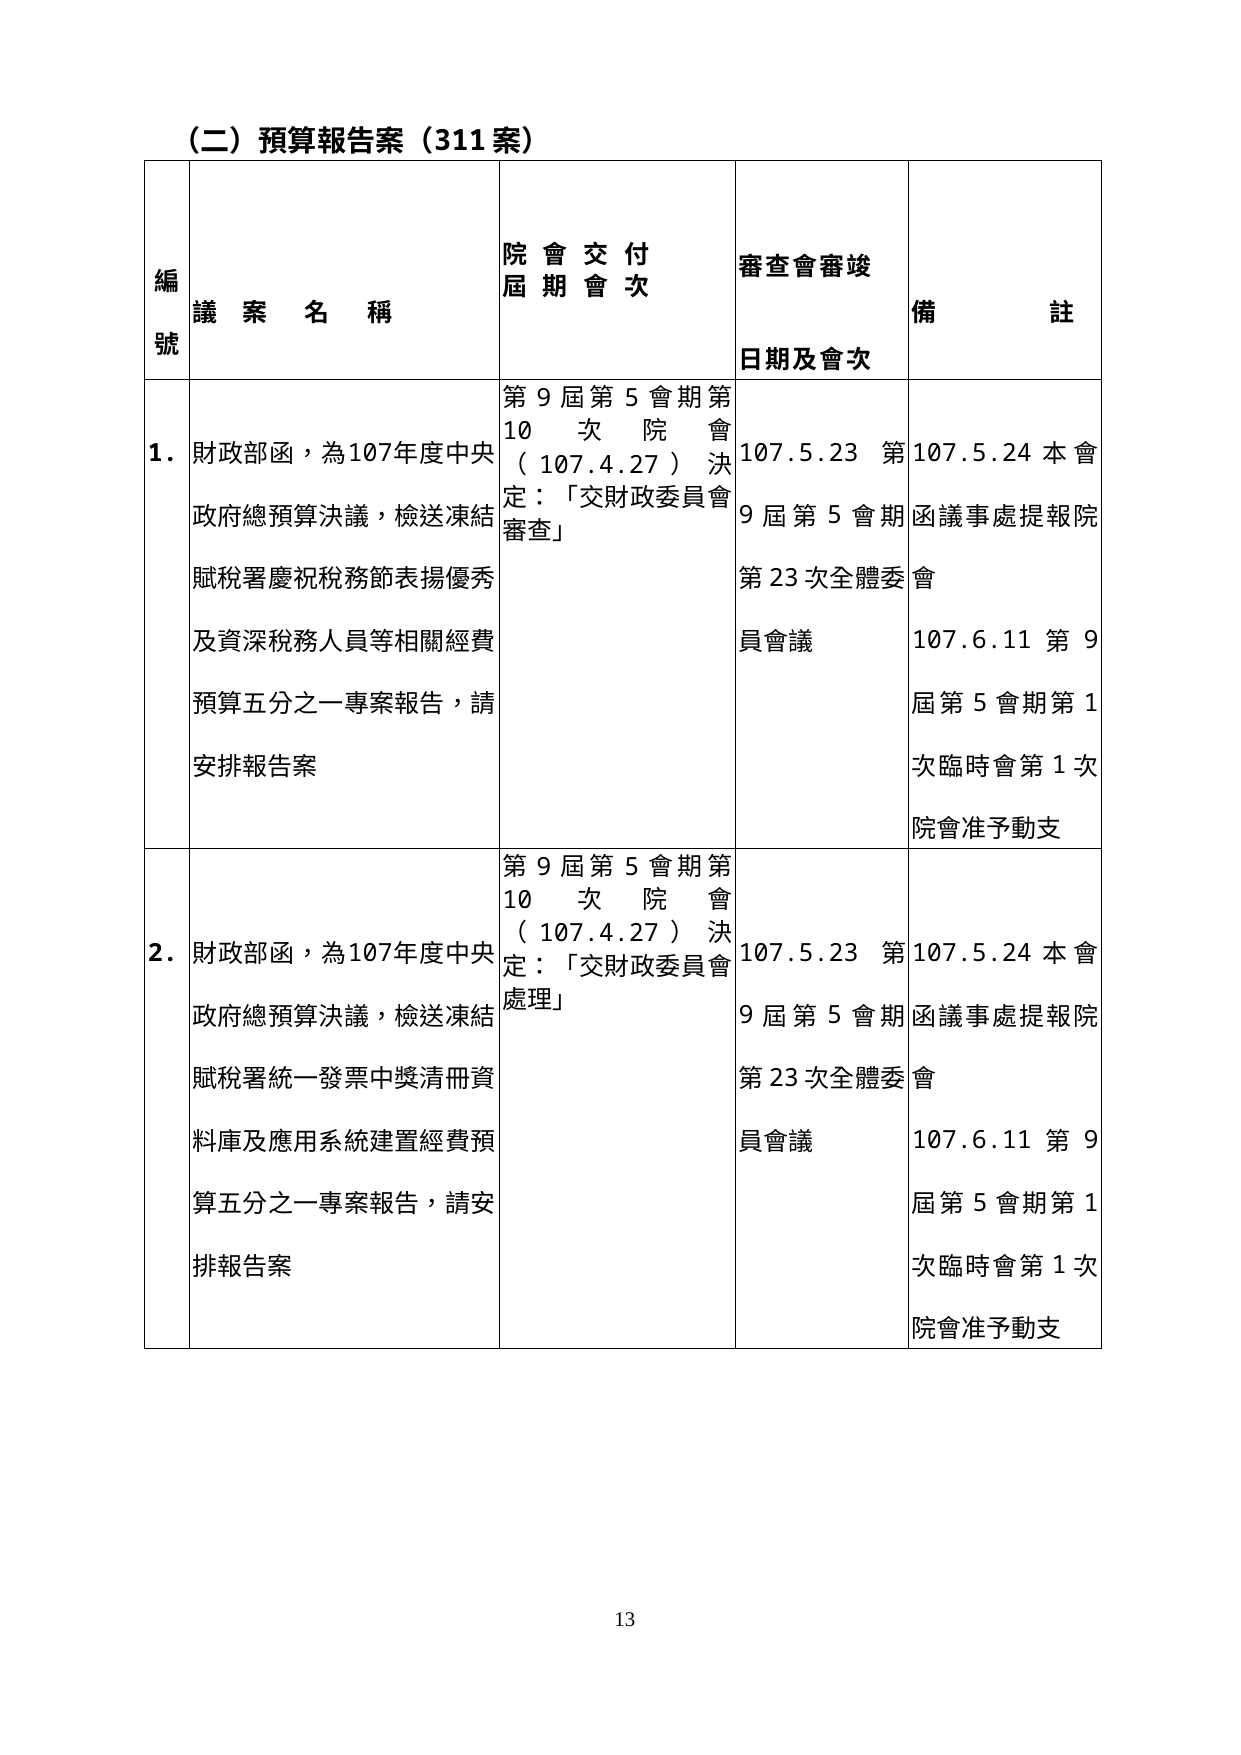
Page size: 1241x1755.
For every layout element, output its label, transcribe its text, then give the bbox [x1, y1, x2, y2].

table_header 編號 [145, 161, 189, 379]
table_header 院會交付 屆期會次 [500, 161, 735, 379]
table_cell 財政部函，為107年度中央政府總預算決議，檢送凍結賦稅署慶祝稅務節表揚優秀及資深稅務人員等相關經費預算五分之一專案報告，請安排報告案 [190, 380, 499, 847]
table_header 審查會審竣 日期及會次 [736, 161, 908, 379]
table_cell 第9屆第5會期第10次院會（107.4.27）決定：「交財政委員會審查」 [500, 380, 735, 847]
table_cell 107.5.23第9屆第5會期第23次全體委員會議 [736, 380, 908, 847]
table_header 議 案 名 稱 [190, 161, 499, 379]
table_cell 財政部函，為107年度中央政府總預算決議，檢送凍結賦稅署統一發票中獎清冊資料庫及應用系統建置經費預算五分之一專案報告，請安排報告案 [190, 849, 499, 1347]
table_cell 107.5.24本會函議事處提報院會 107.6.11第9屆第5會期第1次臨時會第1次院會准予動支 [909, 380, 1101, 847]
table_header 備 註 [909, 161, 1101, 379]
text （二）預算報告案（311案） [142, 97, 1107, 160]
table_cell 107.5.24本會函議事處提報院會 107.6.11第9屆第5會期第1次臨時會第1次院會准予動支 [909, 849, 1101, 1347]
table_cell [145, 380, 189, 847]
table_cell 第9屆第5會期第10次院會（107.4.27）決定：「交財政委員會處理」 [500, 849, 735, 1347]
table_cell [145, 849, 189, 1347]
table_cell 107.5.23第9屆第5會期第23次全體委員會議 [736, 849, 908, 1347]
